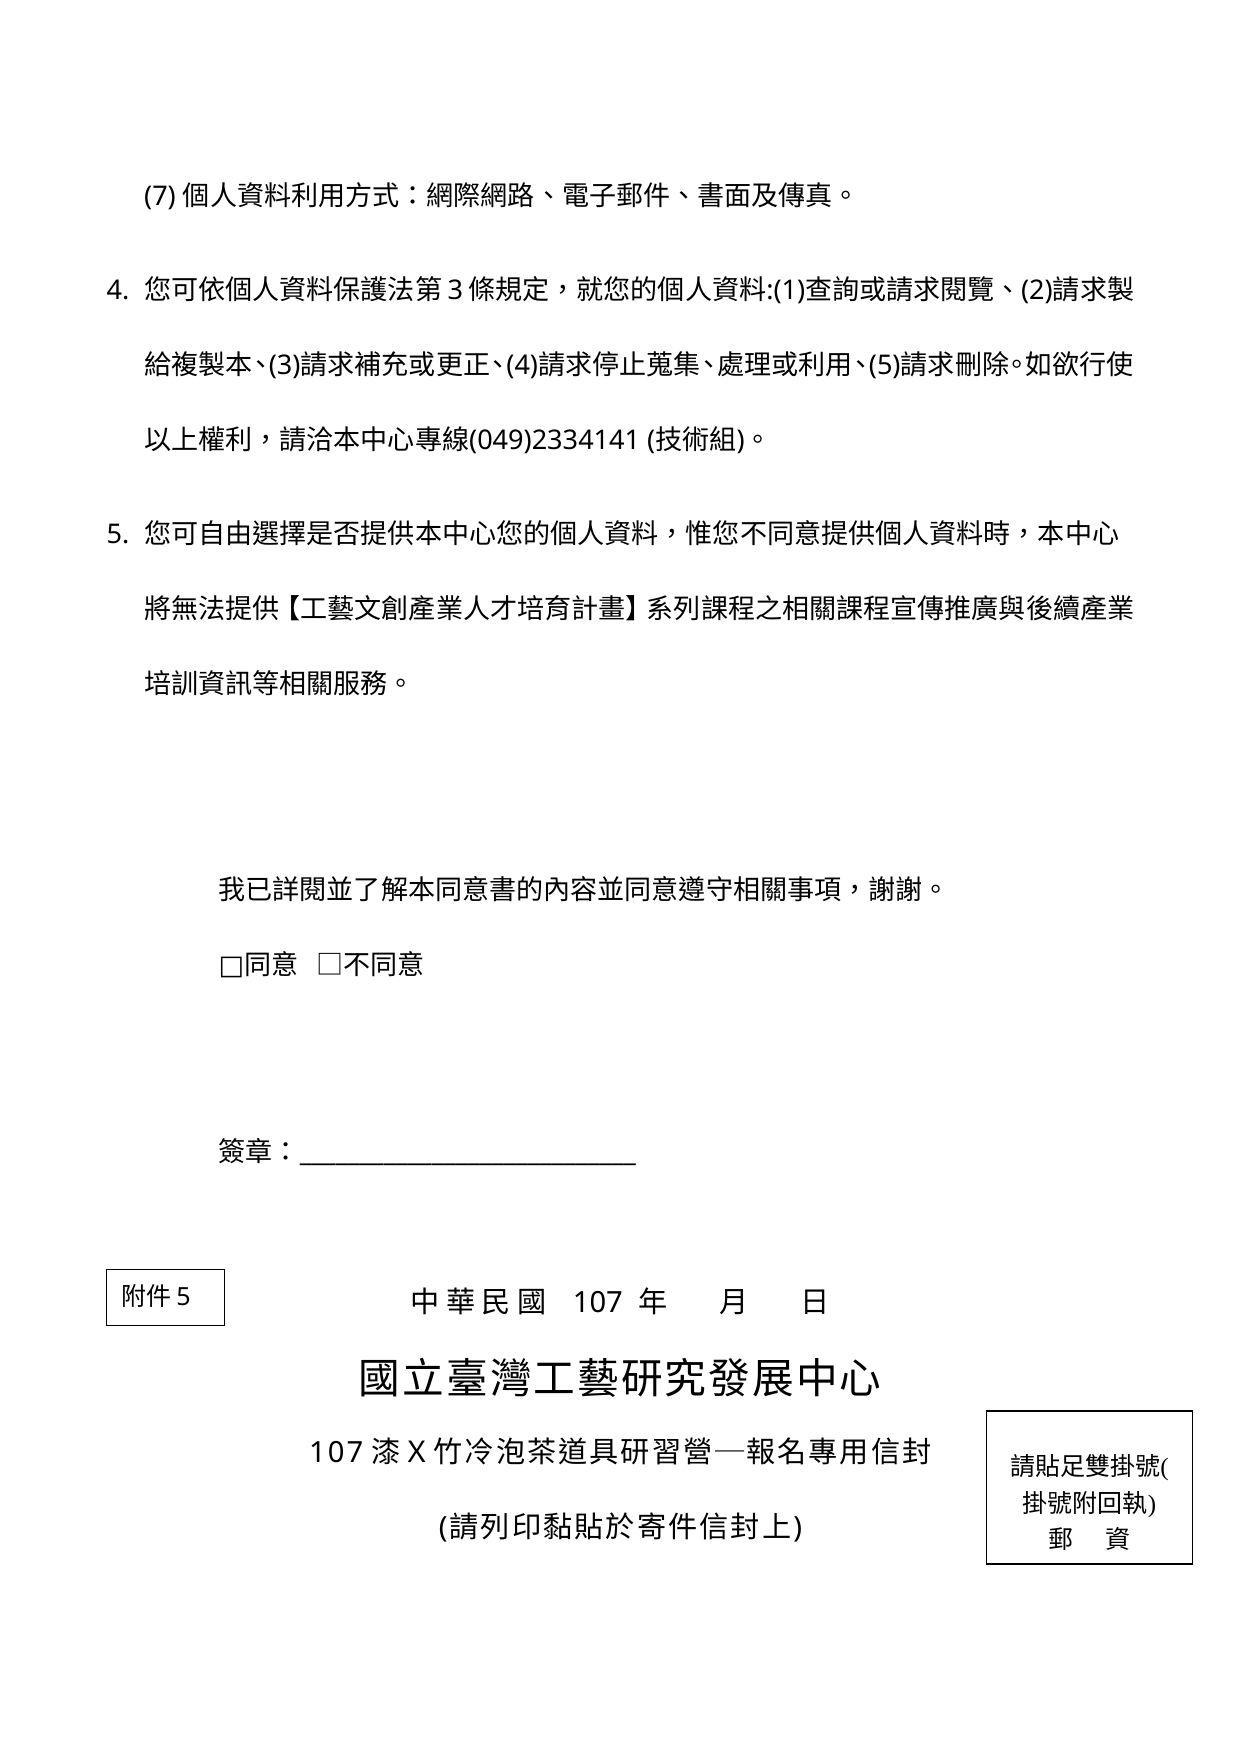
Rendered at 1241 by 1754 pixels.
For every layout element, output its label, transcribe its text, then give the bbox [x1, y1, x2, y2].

text 中 華 民 國 107 年 月 日 [106, 1263, 1134, 1338]
text 郵 資 [1002, 1519, 1177, 1556]
text 國立臺灣工藝研究發展中心 [106, 1338, 1134, 1413]
text 請貼足雙掛號(掛號附回執) [1002, 1447, 1177, 1519]
text 107漆Ｘ竹冷泡茶道具研習營─報名專用信封 [106, 1413, 986, 1488]
list 個人資料利用方式：網際網路、電子郵件、書面及傳真。 [144, 156, 1134, 231]
list 您可自由選擇是否提供本中心您的個人資料，惟您不同意提供個人資料時，本中心將無法提供【工藝文創產業人才培育計畫】系列課程之相關課程宣傳推廣與後續產業培訓資訊等相關服務。 [106, 494, 1134, 719]
text 簽章：____________________________ [106, 1113, 1134, 1188]
text 我已詳閱並了解本同意書的內容並同意遵守相關事項，謝謝。 [106, 850, 1134, 925]
text [987, 1412, 1192, 1563]
list 您可依個人資料保護法第3條規定，就您的個人資料:(1)查詢或請求閱覽、(2)請求製給複製本、(3)請求補充或更正、(4)請求停止蒐集、處理或利用、(5)請求刪除。如欲行使以上權利，請洽本中心專線(049)2334141 (技術組)。 [106, 250, 1134, 475]
text □同意 □不同意 [106, 925, 1134, 1000]
text (請列印黏貼於寄件信封上) [106, 1488, 986, 1563]
text 附件5 [121, 1276, 209, 1313]
text [107, 1270, 224, 1325]
